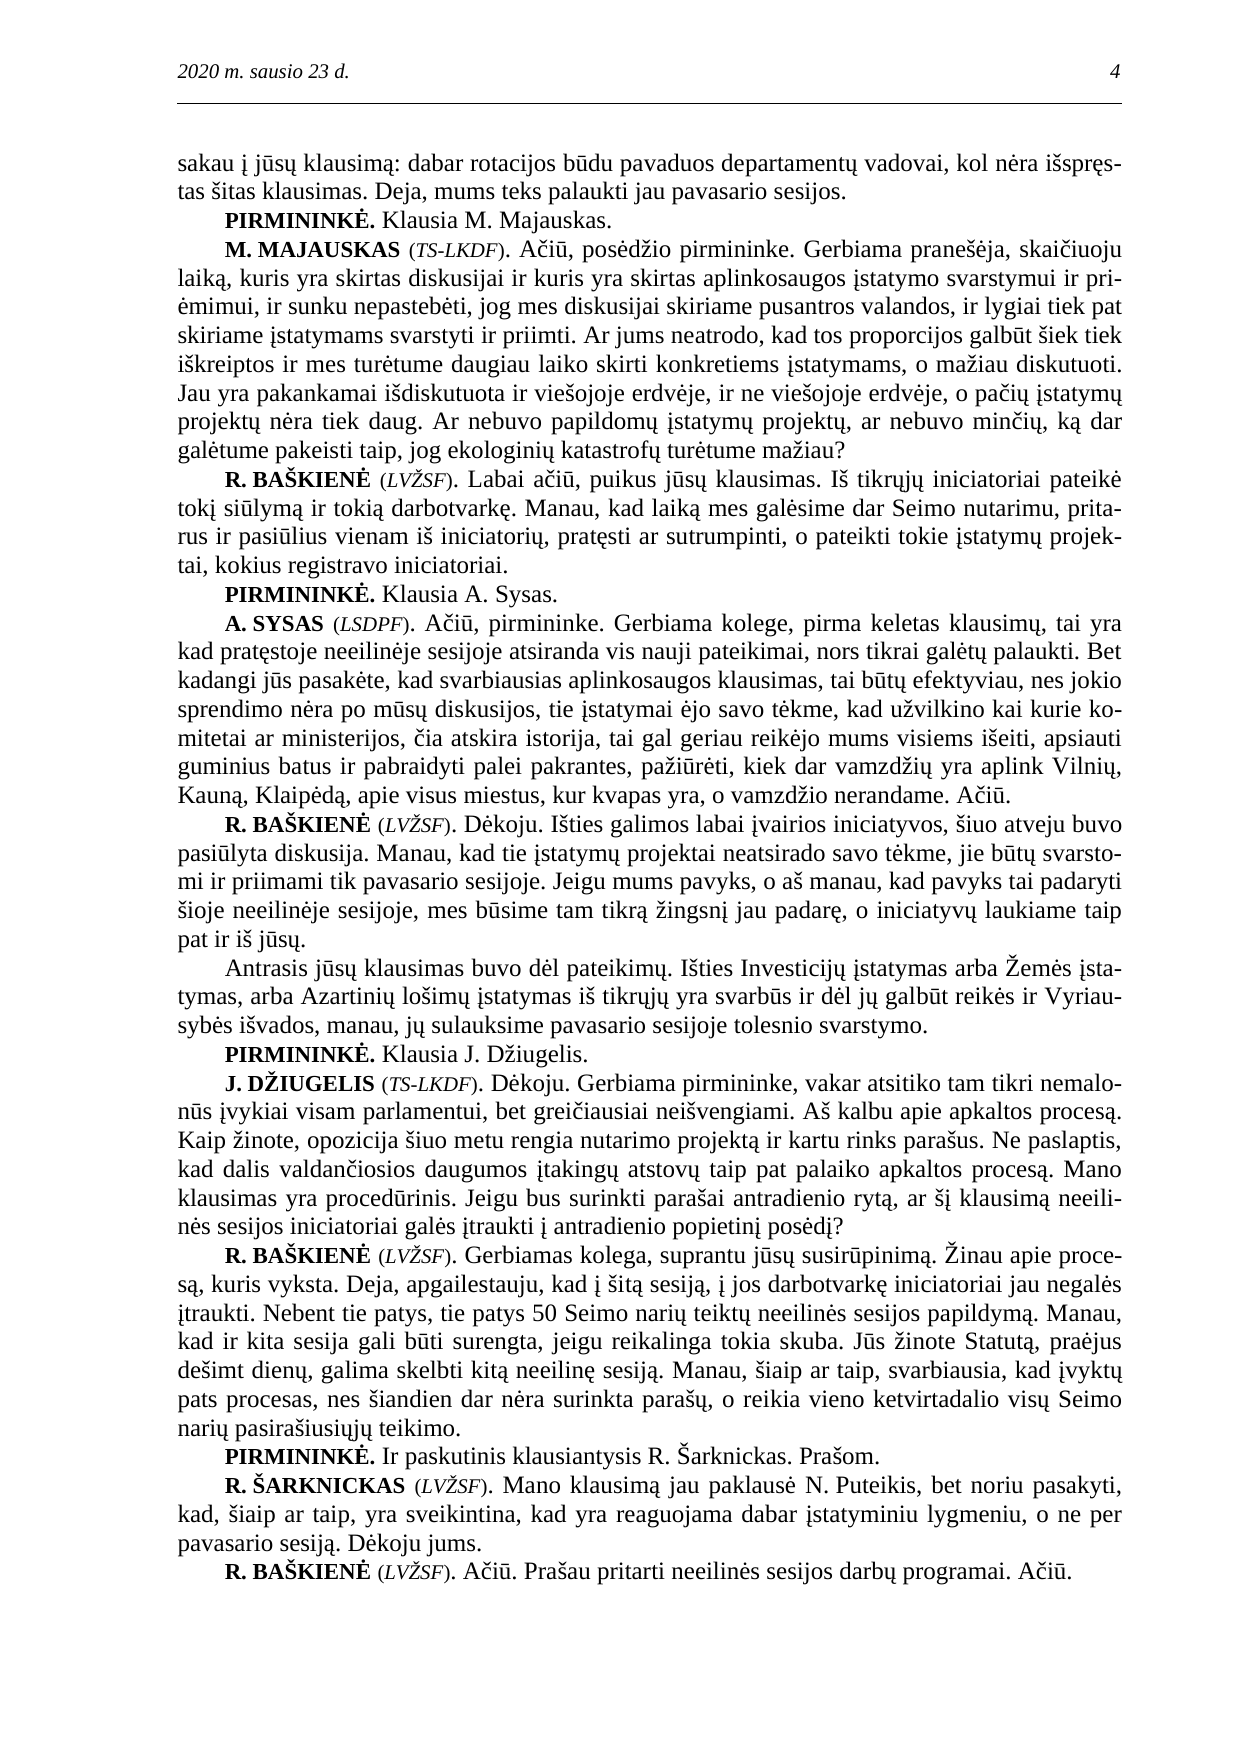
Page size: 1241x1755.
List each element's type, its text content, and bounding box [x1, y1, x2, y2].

text R. BAŠKIENĖ (LVŽSF). Dė­ko­ju. Iš­ties ga­li­mos la­bai įvai­rios ini­cia­ty­vos, šiuo at­ve­ju bu­vo pa­siū­ly­ta dis­ku­si­ja. Ma­nau, kad tie įsta­ty­mų pro­jek­tai ne­at­si­ra­do sa­vo tėk­me, jie bū­tų svars­to­mi ir pri­ima­mi tik pa­va­sa­rio se­si­jo­je. Jei­gu mums pa­vyks, o aš ma­nau, kad pa­vyks tai pa­da­ry­ti šio­je ne­ei­li­nė­je se­si­jo­je, mes bū­si­me tam tik­rą žings­nį jau pa­da­rę, o ini­cia­ty­vų lau­kia­me taip pat ir iš jū­sų. [177, 809, 1122, 953]
text PIRMININKĖ. Klau­sia A. Sy­sas. [177, 579, 1122, 608]
text R. BAŠKIENĖ (LVŽSF). Ačiū. Pra­šau pri­tar­ti ne­ei­li­nės se­si­jos dar­bų pro­gra­mai. Ačiū. [177, 1556, 1122, 1585]
text R. BAŠKIENĖ (LVŽSF). La­bai ačiū, pui­kus jū­sų klau­si­mas. Iš tik­rų­jų ini­cia­to­riai pa­tei­kė to­kį siū­ly­mą ir to­kią dar­bo­tvarkę. Ma­nau, kad lai­ką mes ga­lė­si­me dar Sei­mo nu­ta­ri­mu, pri­ta­rus ir pa­siū­lius vie­nam iš ini­cia­to­rių, pra­tęs­ti ar su­trum­pin­ti, o pa­teik­ti to­kie įsta­ty­mų pro­jek­tai, ko­kius re­gist­ra­vo ini­cia­to­riai. [177, 464, 1122, 579]
text Ant­ra­sis jū­sų klau­si­mas bu­vo dėl pa­tei­ki­mų. Iš­ties In­ves­ti­ci­jų įsta­ty­mas ar­ba Že­mės įsta­ty­mas, ar­ba Azar­ti­nių lo­ši­mų įsta­ty­mas iš tik­rų­jų yra svar­būs ir dėl jų gal­būt rei­kės ir Vy­riau­sy­bės iš­va­dos, ma­nau, jų su­lauk­si­me pa­va­sa­rio se­si­jo­je to­les­nio svars­ty­mo. [177, 953, 1122, 1039]
text sa­kau į jū­sų klau­si­mą: da­bar ro­ta­ci­jos bū­du pa­va­duos de­par­ta­men­tų va­do­vai, kol nė­ra iš­spręs­tas ši­tas klau­si­mas. De­ja, mums teks pa­lauk­ti jau pa­va­sa­rio se­si­jos. [177, 148, 1122, 205]
text M. MAJAUSKAS (TS-LKDF). Ačiū, po­sė­džio pir­mi­nin­ke. Ger­bia­ma pra­ne­šė­ja, skai­čiuo­ju lai­ką, ku­ris yra skir­tas dis­ku­si­jai ir ku­ris yra skir­tas ap­lin­ko­sau­gos įsta­ty­mo svars­ty­mui ir pri­ėmi­mui, ir sun­ku ne­pa­ste­bė­ti, jog mes dis­ku­si­jai ski­ria­me pus­an­tros va­lan­dos, ir ly­giai tiek pat ski­ria­me įsta­ty­mams svars­ty­ti ir pri­im­ti. Ar jums ne­at­ro­do, kad tos pro­por­ci­jos gal­būt šiek tiek iš­kreip­tos ir mes tu­rė­tu­me dau­giau lai­ko skir­ti kon­kre­tiems įsta­ty­mams, o ma­žiau dis­ku­tuo­ti. Jau yra pa­kan­ka­mai iš­dis­ku­tuo­ta ir vie­šo­jo­je erd­vė­je, ir ne vie­šo­jo­je erd­vė­je, o pa­čių įsta­ty­mų pro­jek­tų nė­ra tiek daug. Ar ne­bu­vo pa­pil­do­mų įsta­ty­mų pro­jek­tų, ar ne­bu­vo min­čių, ką dar ga­lė­tu­me pa­keis­ti taip, jog eko­lo­gi­nių ka­tast­ro­fų tu­rė­tu­me ma­žiau? [177, 234, 1122, 464]
text A. SYSAS (LSDPF). Ačiū, pir­mi­nin­ke. Ger­bia­ma ko­le­ge, pir­ma ke­le­tas klau­si­mų, tai yra kad pra­tęs­to­je ne­ei­li­nė­je se­si­jo­je at­si­ran­da vis nau­ji pa­tei­ki­mai, nors tik­rai ga­lė­tų pa­lauk­ti. Bet ka­dan­gi jūs pa­sa­kė­te, kad svar­biau­sias ap­lin­ko­sau­gos klau­si­mas, tai bū­tų efek­ty­viau, nes jo­kio spren­di­mo nė­ra po mū­sų dis­ku­si­jos, tie įsta­ty­mai ėjo sa­vo tėk­me, kad už­vil­ki­no kai ku­rie ko­mi­te­tai ar mi­nis­te­ri­jos, čia at­ski­ra is­to­ri­ja, tai gal ge­riau rei­kė­jo mums vi­siems iš­ei­ti, ap­siau­ti gu­mi­nius ba­tus ir pa­brai­dy­ti pa­lei pa­kran­tes, pa­žiū­rė­ti, kiek dar vamz­džių yra ap­lin­k Vil­nių, Kau­ną, Klai­pė­dą, apie vi­sus mies­tus, kur kva­pas yra, o vamz­džio ne­ran­da­me. Ačiū. [177, 608, 1122, 809]
text PIRMININKĖ. Klau­sia M. Ma­jaus­kas. [177, 205, 1122, 234]
text R. ŠARKNICKAS (LVŽSF). Ma­no klau­si­mą jau pa­klau­sė N. Pu­tei­kis, bet no­riu pa­sa­ky­ti, kad, šiaip ar taip, yra svei­kin­ti­na, kad yra re­a­guo­ja­ma da­bar įsta­ty­mi­niu lyg­me­niu, o ne per pa­va­sa­rio se­si­ją. Dė­ko­ju jums. [177, 1470, 1122, 1556]
text PIRMININKĖ. Ir pas­ku­ti­nis klau­sian­ty­sis R. Šar­knic­kas. Pra­šom. [177, 1441, 1122, 1470]
text PIRMININKĖ. Klau­sia J. Džiu­ge­lis. [177, 1039, 1122, 1068]
text R. BAŠKIENĖ (LVŽSF). Ger­bia­mas ko­le­ga, su­pran­tu jū­sų su­si­rū­pi­ni­mą. Ži­nau apie pro­ce­są, ku­ris vyks­ta. De­ja, ap­gai­les­tau­ju, kad į ši­tą se­si­ją, į jos dar­bo­tvarkę ini­cia­to­riai jau ne­ga­lės įtrauk­ti. Ne­bent tie pa­tys, tie pa­tys 50 Sei­mo na­rių teik­tų ne­ei­li­nės se­si­jos pa­pil­dy­mą. Ma­nau, kad ir ki­ta se­si­ja ga­li bū­ti su­reng­ta, jei­gu rei­ka­lin­ga to­kia sku­ba. Jūs ži­no­te Sta­tu­tą, pra­ė­jus dešimt die­nų, ga­li­ma skelb­ti ki­tą ne­ei­li­nę se­si­ją. Ma­nau, šiaip ar taip, svar­biau­sia, kad įvyk­tų pats pro­ce­sas, nes šian­dien dar nė­ra su­rink­ta pa­ra­šų, o rei­kia vie­no ket­vir­ta­da­lio vi­sų Sei­mo na­rių pa­si­ra­šiu­sių­jų tei­ki­mo. [177, 1240, 1122, 1441]
text J. DŽIUGELIS (TS-LKDF). Dė­ko­ju. Ger­bia­ma pir­mi­nin­ke, va­kar at­si­ti­ko tam tik­ri ne­ma­lo­nūs įvy­kiai vi­sam par­la­men­tui, bet grei­čiau­siai ne­iš­ven­gia­mi. Aš kal­bu apie ap­kal­tos pro­ce­są. Kaip ži­no­te, opo­zi­ci­ja šiuo me­tu ren­gia nu­ta­ri­mo pro­jek­tą ir kar­tu rinks pa­ra­šus. Ne pa­slap­tis, kad da­lis val­dan­čio­sios dau­gu­mos įta­kin­gų at­sto­vų taip pat pa­lai­ko ap­kal­tos pro­ce­są. Ma­no klau­si­mas yra pro­ce­dū­ri­nis. Jei­gu bus su­rink­ti pa­ra­šai ant­ra­die­nio ry­tą, ar šį klau­si­mą ne­ei­li­nės se­si­jos ini­cia­to­riai ga­lės įtrauk­ti į ant­ra­die­nio po­pie­ti­nį po­sė­dį? [177, 1068, 1122, 1240]
